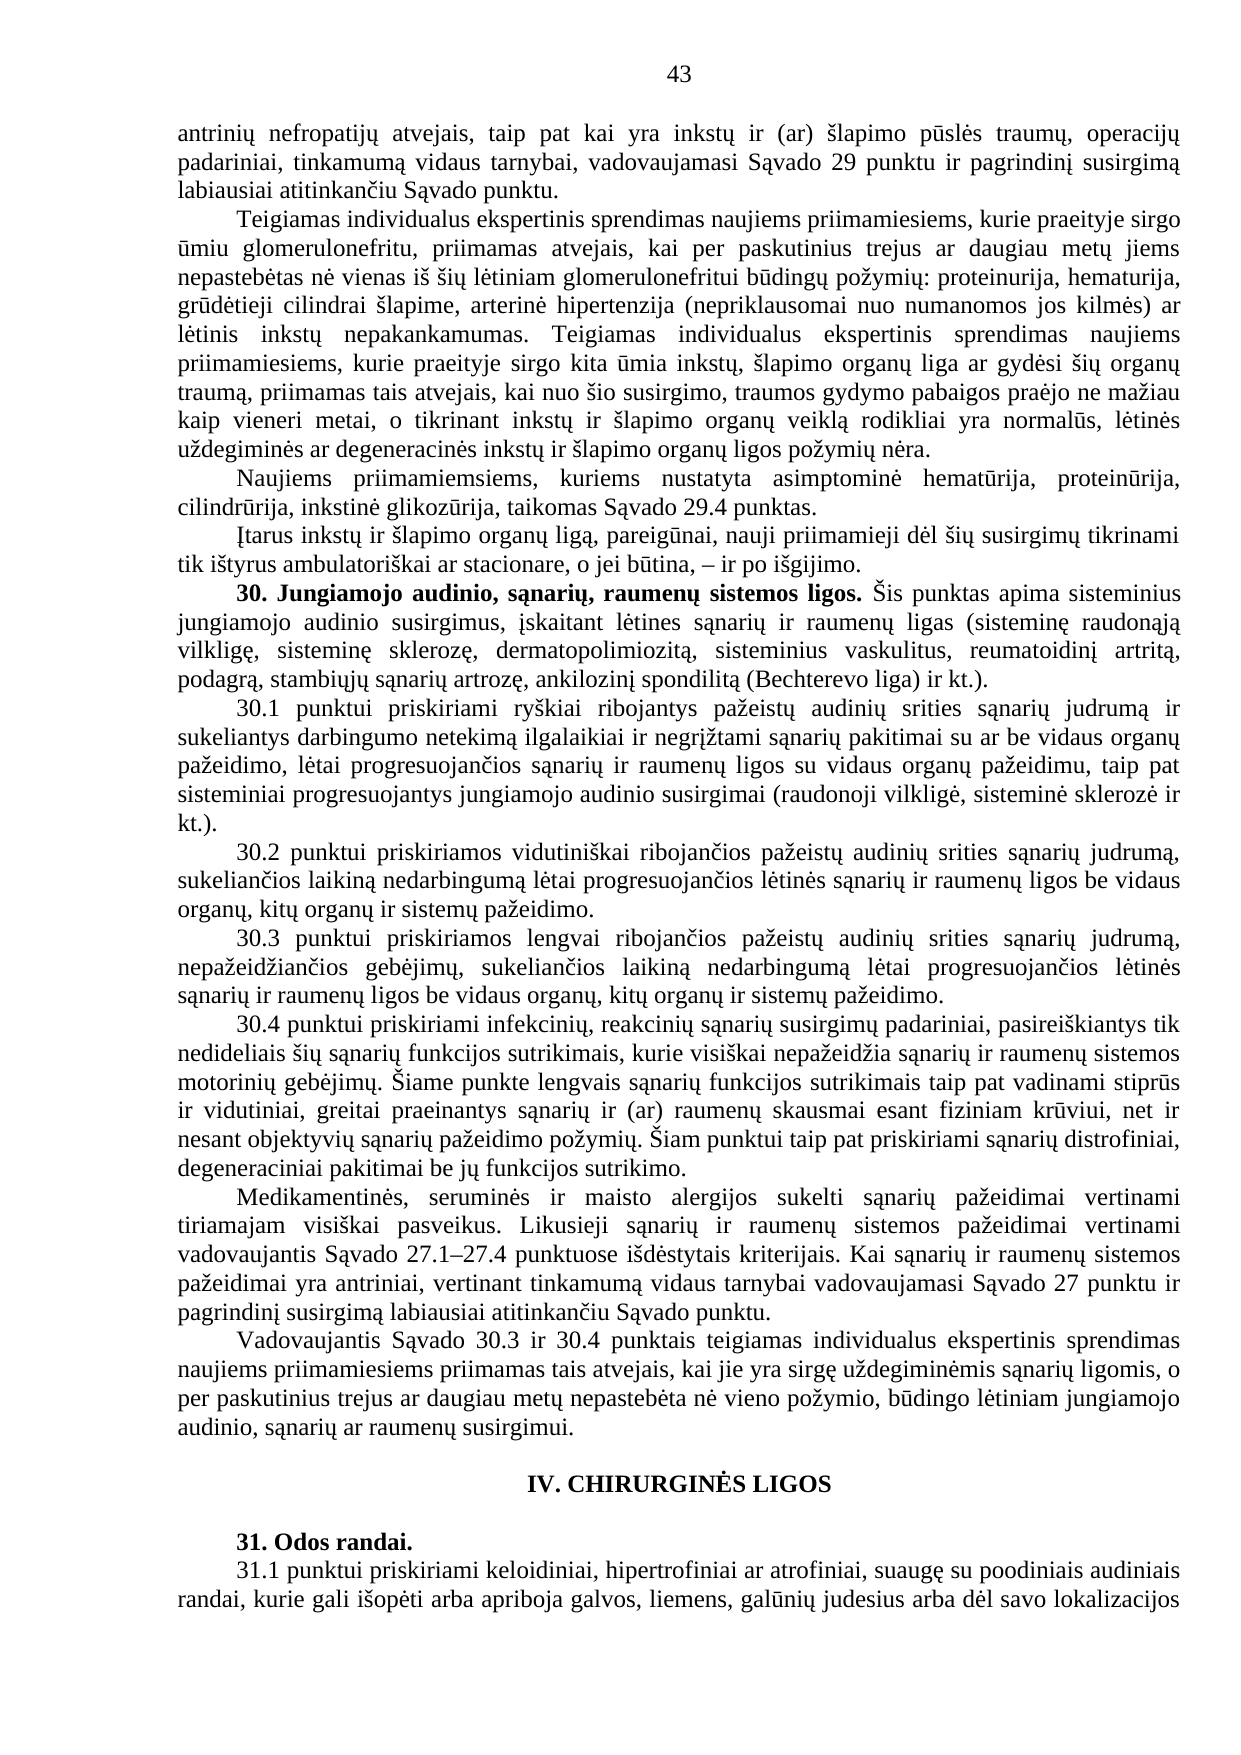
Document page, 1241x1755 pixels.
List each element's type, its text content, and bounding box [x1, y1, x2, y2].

text Naujiems priimamiemsiems, kuriems nustatyta asimptominė hematūrija, proteinūrija, cilindrūrija, inkstinė glikozūrija, taikomas Sąvado 29.4 punktas. [177, 463, 1181, 521]
text Vadovaujantis Sąvado 30.3 ir 30.4 punktais teigiamas individualus ekspertinis sprendimas naujiems priimamiesiems priimamas tais atvejais, kai jie yra sirgę uždegiminėmis sąnarių ligomis, o per paskutinius trejus ar daugiau metų nepastebėta nė vieno požymio, būdingo lėtiniam jungiamojo audinio, sąnarių ar raumenų susirgimui. [177, 1326, 1181, 1441]
text 30.1 punktui priskiriami ryškiai ribojantys pažeistų audinių srities sąnarių judrumą ir sukeliantys darbingumo netekimą ilgalaikiai ir negrįžtami sąnarių pakitimai su ar be vidaus organų pažeidimo, lėtai progresuojančios sąnarių ir raumenų ligos su vidaus organų pažeidimu, taip pat sisteminiai progresuojantys jungiamojo audinio susirgimai (raudonoji vilkligė, sisteminė sklerozė ir kt.). [177, 693, 1181, 837]
text Medikamentinės, seruminės ir maisto alergijos sukelti sąnarių pažeidimai vertinami tiriamajam visiškai pasveikus. Likusieji sąnarių ir raumenų sistemos pažeidimai vertinami vadovaujantis Sąvado 27.1–27.4 punktuose išdėstytais kriterijais. Kai sąnarių ir raumenų sistemos pažeidimai yra antriniai, vertinant tinkamumą vidaus tarnybai vadovaujamasi Sąvado 27 punktu ir pagrindinį susirgimą labiausiai atitinkančiu Sąvado punktu. [177, 1182, 1181, 1326]
text 30. Jungiamojo audinio, sąnarių, raumenų sistemos ligos. Šis punktas apima sisteminius jungiamojo audinio susirgimus, įskaitant lėtines sąnarių ir raumenų ligas (sisteminę raudonąją vilkligę, sisteminę sklerozę, dermatopolimiozitą, sisteminius vaskulitus, reumatoidinį artritą, podagrą, stambiųjų sąnarių artrozę, ankilozinį spondilitą (Bechterevo liga) ir kt.). [177, 578, 1181, 693]
text Teigiamas individualus ekspertinis sprendimas naujiems priimamiesiems, kurie praeityje sirgo ūmiu glomerulonefritu, priimamas atvejais, kai per paskutinius trejus ar daugiau metų jiems nepastebėtas nė vienas iš šių lėtiniam glomerulonefritui būdingų požymių: proteinurija, hematurija, grūdėtieji cilindrai šlapime, arterinė hipertenzija (nepriklausomai nuo numanomos jos kilmės) ar lėtinis inkstų nepakankamumas. Teigiamas individualus ekspertinis sprendimas naujiems priimamiesiems, kurie praeityje sirgo kita ūmia inkstų, šlapimo organų liga ar gydėsi šių organų traumą, priimamas tais atvejais, kai nuo šio susirgimo, traumos gydymo pabaigos praėjo ne mažiau kaip vieneri metai, o tikrinant inkstų ir šlapimo organų veiklą rodikliai yra normalūs, lėtinės uždegiminės ar degeneracinės inkstų ir šlapimo organų ligos požymių nėra. [177, 204, 1181, 463]
text 31. Odos randai. [177, 1527, 1181, 1556]
text 30.3 punktui priskiriamos lengvai ribojančios pažeistų audinių srities sąnarių judrumą, nepažeidžiančios gebėjimų, sukeliančios laikiną nedarbingumą lėtai progresuojančios lėtinės sąnarių ir raumenų ligos be vidaus organų, kitų organų ir sistemų pažeidimo. [177, 923, 1181, 1009]
text IV. Chirurginės ligos [177, 1469, 1181, 1498]
text Įtarus inkstų ir šlapimo organų ligą, pareigūnai, nauji priimamieji dėl šių susirgimų tikrinami tik ištyrus ambulatoriškai ar stacionare, o jei būtina, – ir po išgijimo. [177, 521, 1181, 578]
text 31.1 punktui priskiriami keloidiniai, hipertrofiniai ar atrofiniai, suaugę su poodiniais audiniais randai, kurie gali išopėti arba apriboja galvos, liemens, galūnių judesius arba dėl savo lokalizacijos [177, 1556, 1181, 1613]
text 30.2 punktui priskiriamos vidutiniškai ribojančios pažeistų audinių srities sąnarių judrumą, sukeliančios laikiną nedarbingumą lėtai progresuojančios lėtinės sąnarių ir raumenų ligos be vidaus organų, kitų organų ir sistemų pažeidimo. [177, 837, 1181, 923]
text antrinių nefropatijų atvejais, taip pat kai yra inkstų ir (ar) šlapimo pūslės traumų, operacijų padariniai, tinkamumą vidaus tarnybai, vadovaujamasi Sąvado 29 punktu ir pagrindinį susirgimą labiausiai atitinkančiu Sąvado punktu. [177, 118, 1181, 204]
text 30.4 punktui priskiriami infekcinių, reakcinių sąnarių susirgimų padariniai, pasireiškiantys tik nedideliais šių sąnarių funkcijos sutrikimais, kurie visiškai nepažeidžia sąnarių ir raumenų sistemos motorinių gebėjimų. Šiame punkte lengvais sąnarių funkcijos sutrikimais taip pat vadinami stiprūs ir vidutiniai, greitai praeinantys sąnarių ir (ar) raumenų skausmai esant fiziniam krūviui, net ir nesant objektyvių sąnarių pažeidimo požymių. Šiam punktui taip pat priskiriami sąnarių distrofiniai, degeneraciniai pakitimai be jų funkcijos sutrikimo. [177, 1009, 1181, 1182]
